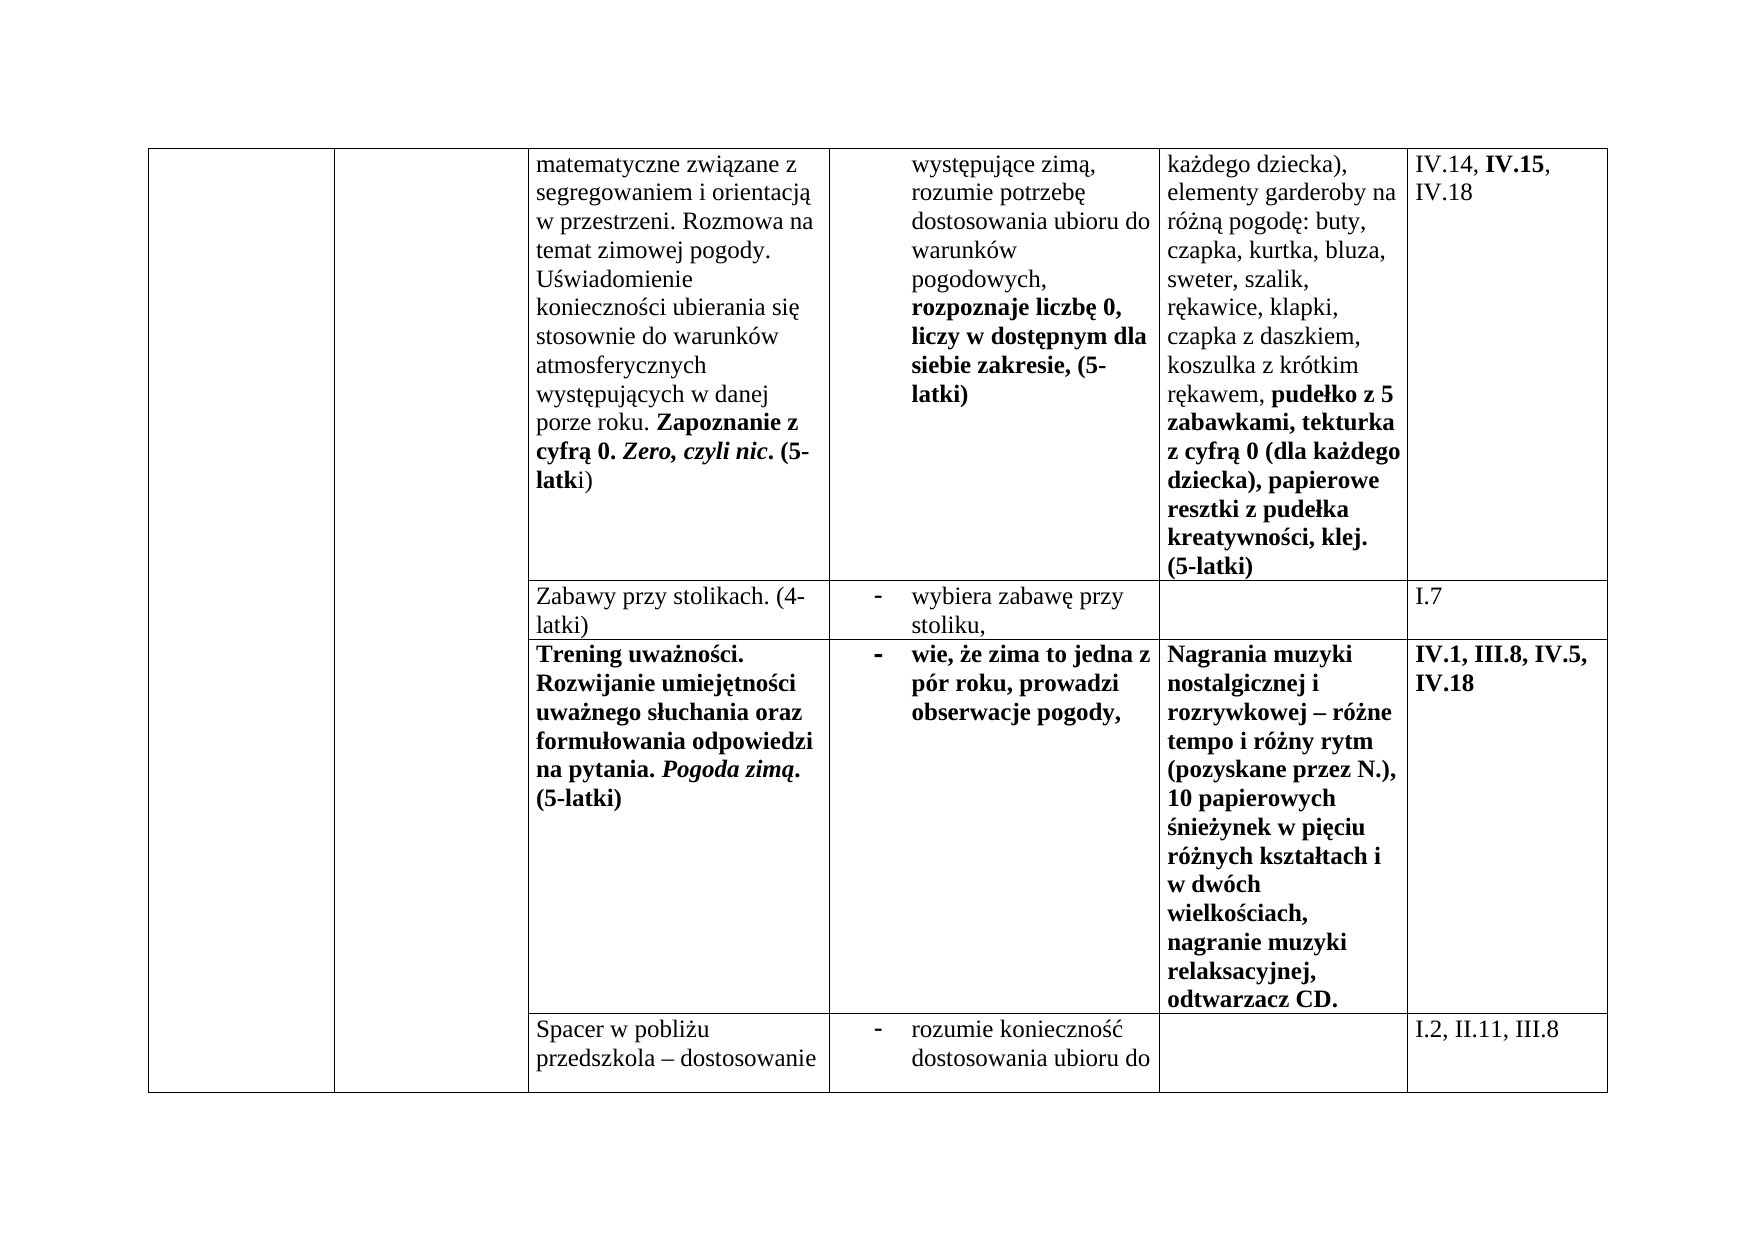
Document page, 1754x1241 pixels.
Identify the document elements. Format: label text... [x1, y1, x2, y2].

table_cell występujące zimą, rozumie potrzebę dostosowania ubioru do warunków pogodowych, rozpoznaje liczbę 0, liczy w dostępnym dla siebie zakresie, (5-latki) [830, 149, 1159, 580]
table_cell rozumie konieczność dostosowania ubioru do [830, 1014, 1159, 1092]
table_cell I.2, II.11, III.8 [1408, 1014, 1607, 1092]
table_cell IV.1, III.8, IV.5, IV.18 [1408, 640, 1607, 1013]
table_cell [1160, 581, 1407, 638]
table_cell [1160, 1014, 1407, 1092]
table_cell każdego dziecka), elementy garderoby na różną pogodę: buty, czapka, kurtka, bluza, sweter, szalik, rękawice, klapki, czapka z daszkiem, koszulka z krótkim rękawem, pudełko z 5 zabawkami, tekturka z cyfrą 0 (dla każdego dziecka), papierowe resztki z pudełka kreatywności, klej. (5-latki) [1160, 149, 1407, 580]
table_cell wie, że zima to jedna z pór roku, prowadzi obserwacje pogody, [830, 640, 1159, 1013]
table_cell matematyczne związane z segregowaniem i orientacją w przestrzeni. Rozmowa na temat zimowej pogody. Uświadomienie konieczności ubierania się stosownie do warunków atmosferycznych występujących w danej porze roku. Zapoznanie z cyfrą 0. Zero, czyli nic. (5-latki) [529, 149, 829, 580]
table_cell Trening uważności. Rozwijanie umiejętności uważnego słuchania oraz formułowania odpowiedzi na pytania. Pogoda zimą. (5-latki) [529, 640, 829, 1013]
table_cell I.7 [1408, 581, 1607, 638]
table_cell Zabawy przy stolikach. (4-latki) [529, 581, 829, 638]
table_cell IV.14, IV.15, IV.18 [1408, 149, 1607, 580]
table_cell Spacer w pobliżu przedszkola – dostosowanie [529, 1014, 829, 1092]
table_cell wybiera zabawę przy stoliku, [830, 581, 1159, 638]
table_cell Nagrania muzyki nostalgicznej i rozrywkowej – różne tempo i różny rytm (pozyskane przez N.), 10 papierowych śnieżynek w pięciu różnych kształtach i w dwóch wielkościach, nagranie muzyki relaksacyjnej, odtwarzacz CD. [1160, 640, 1407, 1013]
